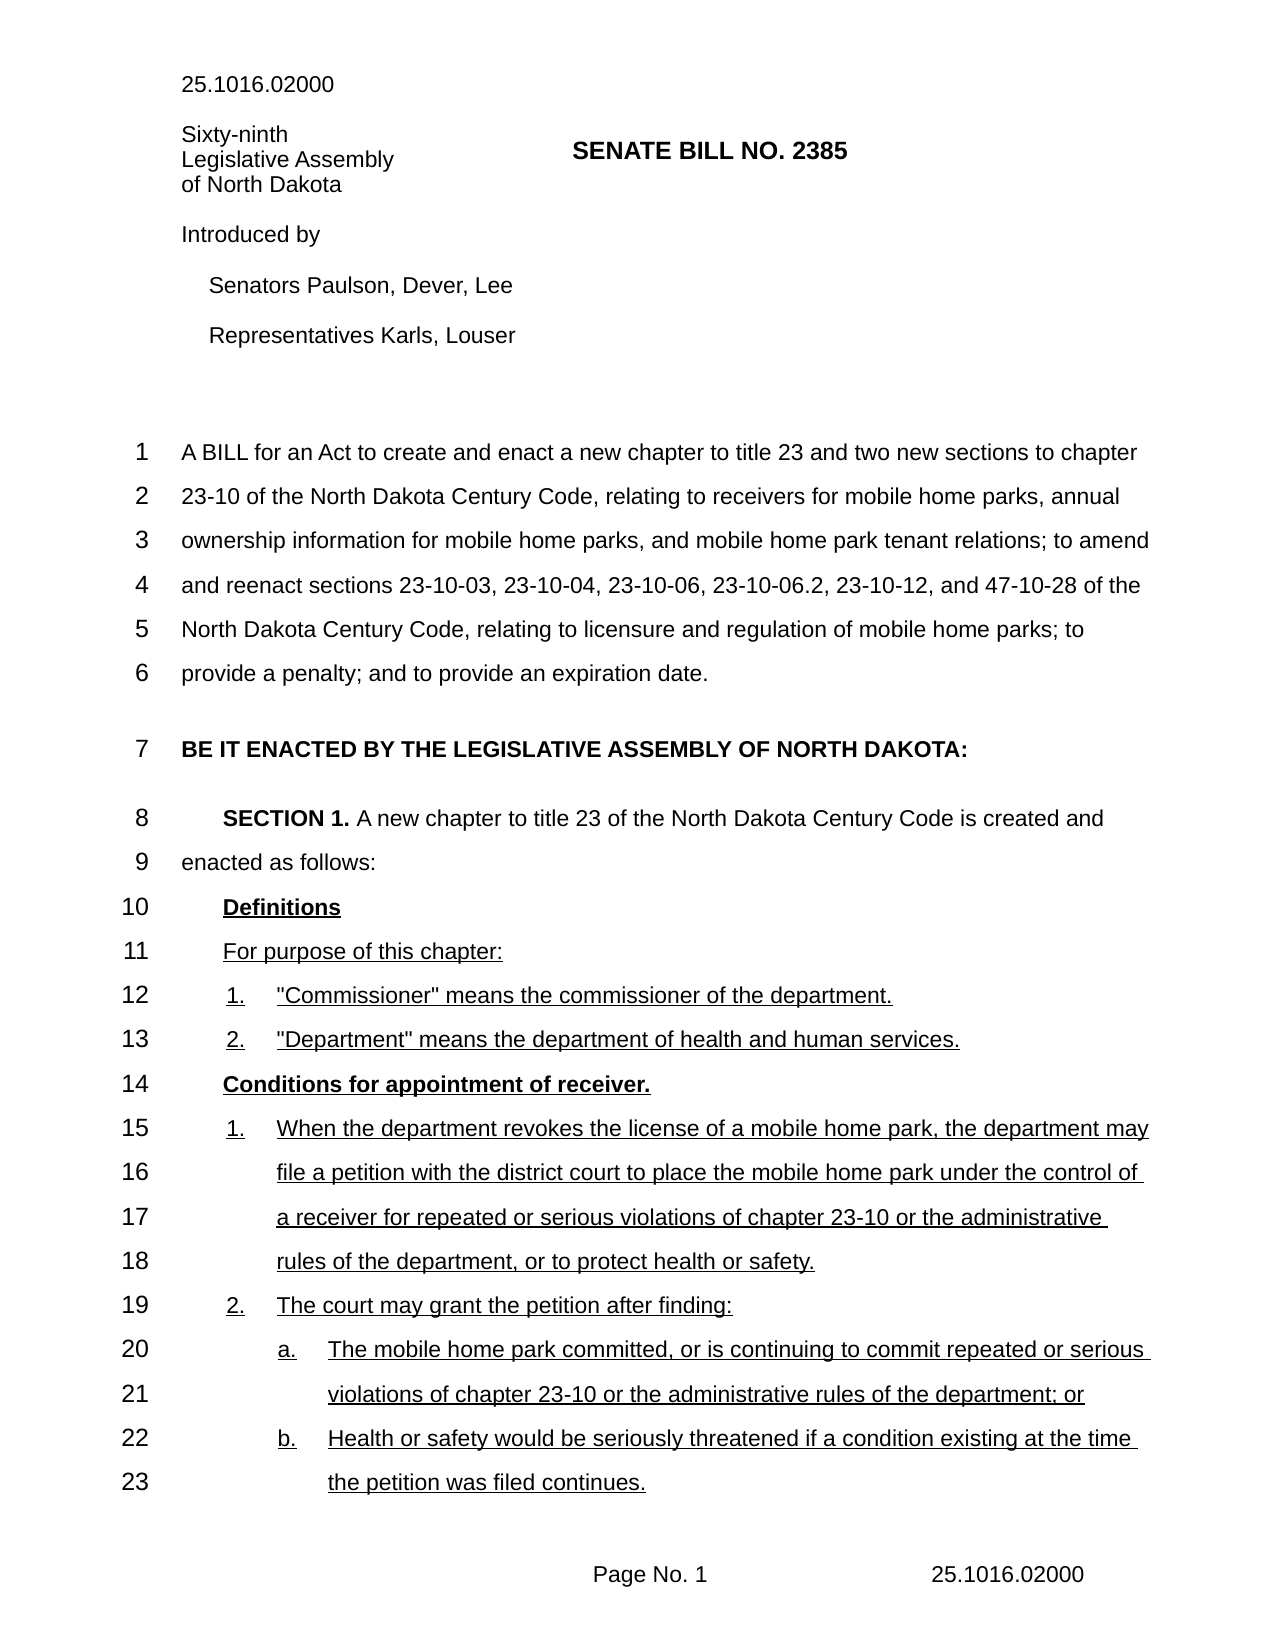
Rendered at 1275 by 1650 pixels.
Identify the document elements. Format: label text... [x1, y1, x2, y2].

text b. Health or safety would be seriously threatened if a condition existing at the time the petition was filed continues. [181, 1411, 1154, 1499]
text Legislative Assembly [181, 148, 1154, 173]
text SECTION 1. A new chapter to title 23 of the North Dakota Century Code is created and enacted as follows: [181, 791, 1154, 880]
subtitle Conditions for appointment of receiver. [181, 1057, 1154, 1101]
title A BILL for an Act to create and enact a new chapter to title 23 and two new sections to chapter 23‑10 of the North Dakota Century Code, relating to receivers for mobile home parks, annual ownership information for mobile home parks, and mobile home park tenant relations; to amend and reenact sections 23‑10‑03, 23‑10‑04, 23‑10‑06, 23‑10‑06.2, 23‑10‑12, and 47‑10‑28 of the North Dakota Century Code, relating to licensure and regulation of mobile home parks; to provide a penalty; and to provide an expiration date. [181, 425, 1154, 691]
subtitle Definitions [181, 880, 1154, 924]
text 2. The court may grant the petition after finding: [181, 1278, 1154, 1322]
text a. The mobile home park committed, or is continuing to commit repeated or serious violations of chapter 23‑10 or the administrative rules of the department; or [181, 1322, 1154, 1411]
text 1. "Commissioner" means the commissioner of the department. [181, 968, 1154, 1012]
text . [181, 73, 1154, 133]
text Representatives Karls, Louser [208, 325, 1154, 348]
text BE IT ENACTED BY THE LEGISLATIVE ASSEMBLY OF NORTH DAKOTA: [181, 722, 1154, 766]
text Senators Paulson, Dever, Lee [208, 275, 1154, 298]
title BILL NO. [565, 136, 848, 165]
text Introduced by [181, 223, 1154, 248]
text 1. When the department revokes the license of a mobile home park, the department may file a petition with the district court to place the mobile home park under the control of a receiver for repeated or serious violations of chapter 23‑10 or the administrative rules of the department, or to protect health or safety. [181, 1101, 1154, 1278]
text For purpose of this chapter: [181, 924, 1154, 968]
text of North Dakota [181, 173, 1154, 198]
text 2. "Department" means the department of health and human services. [181, 1012, 1154, 1057]
